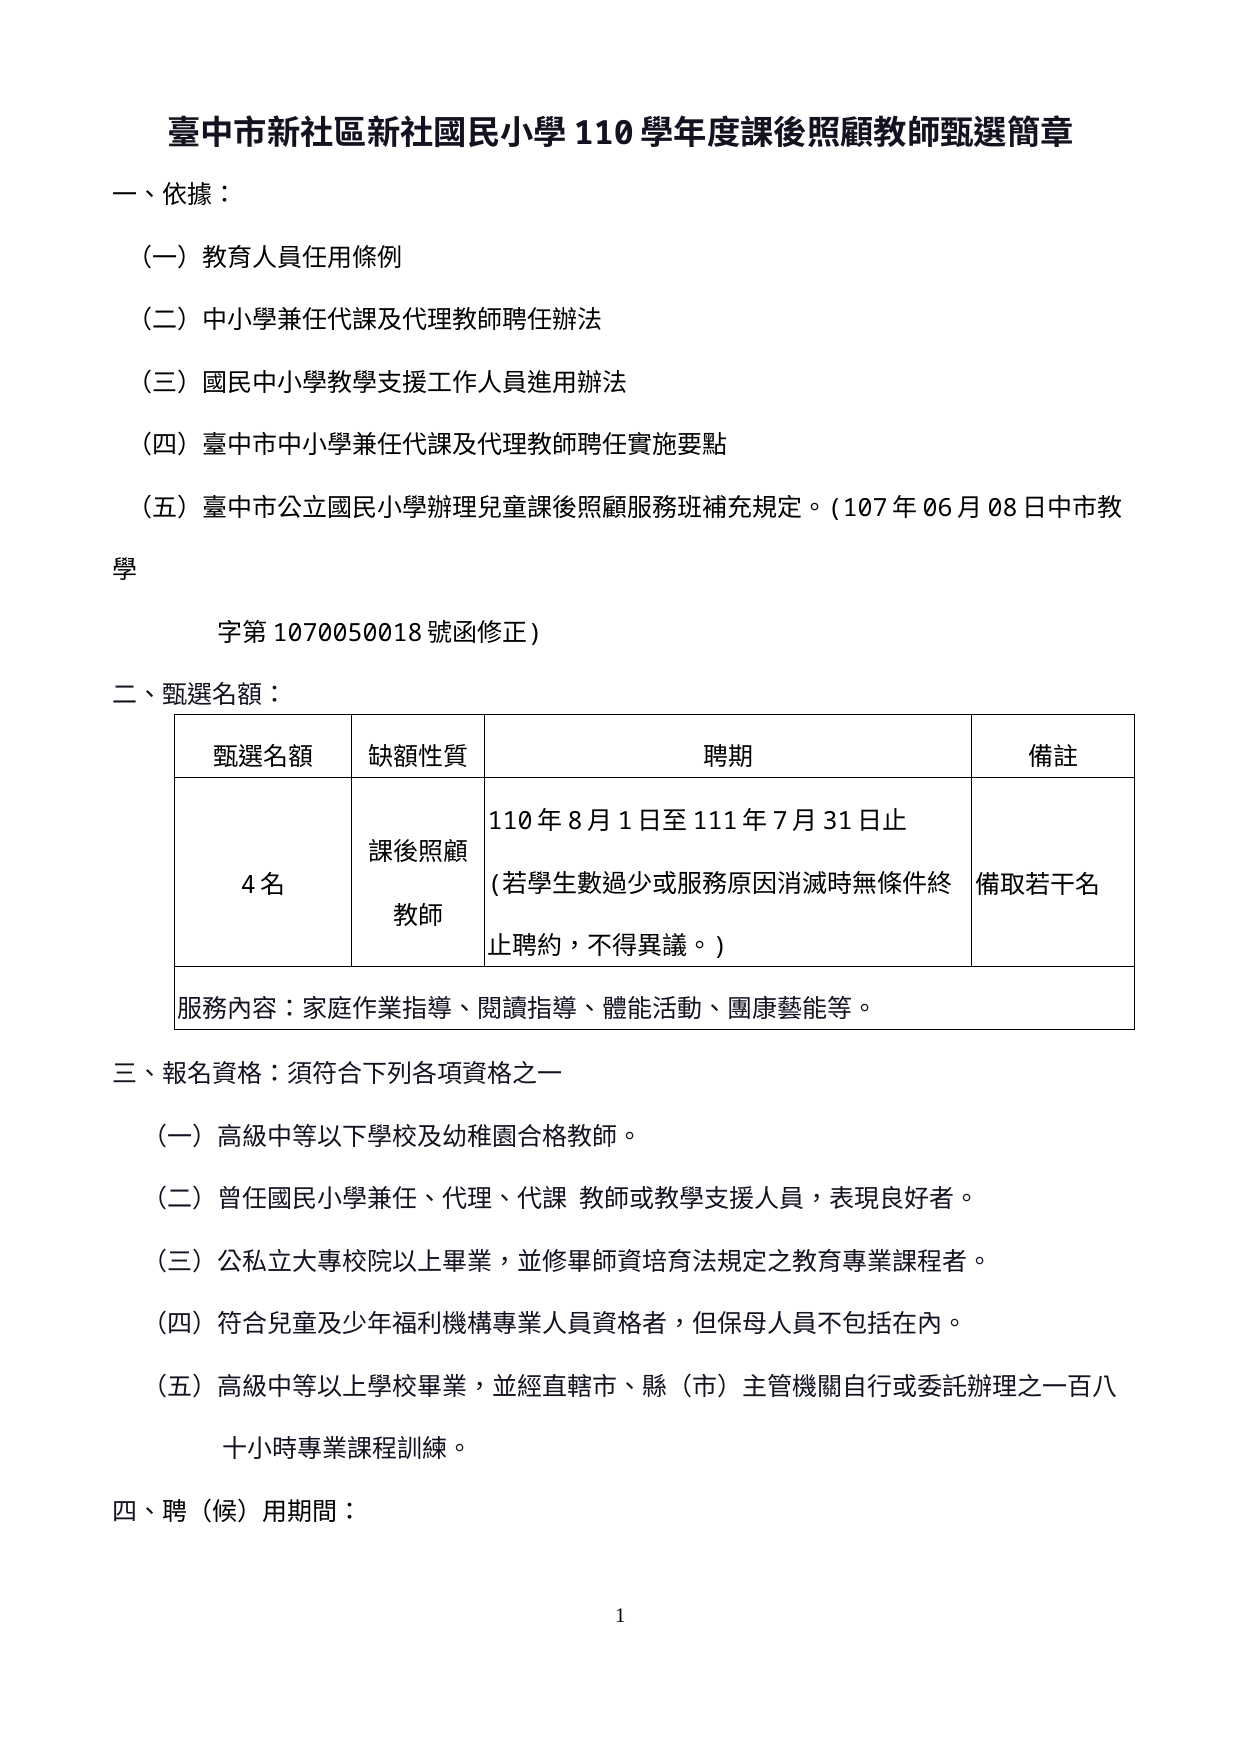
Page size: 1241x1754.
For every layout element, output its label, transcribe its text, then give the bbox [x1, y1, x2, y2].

table_cell 課後照顧 教師 [352, 778, 484, 966]
text （三）公私立大專校院以上畢業，並修畢師資培育法規定之教育專業課程者。 [142, 1218, 1128, 1280]
text （五）高級中等以上學校畢業，並經直轄市、縣（市）主管機關自行或委託辦理之一百八十小時專業課程訓練。 [142, 1343, 1128, 1468]
text （一）高級中等以下學校及幼稚園合格教師。 [142, 1093, 1128, 1155]
text 二、甄選名額： [112, 651, 1128, 714]
table_header 備註 [972, 715, 1134, 777]
table_header 甄選名額 [175, 715, 351, 777]
text （四）符合兒童及少年福利機構專業人員資格者，但保母人員不包括在內。 [142, 1280, 1128, 1343]
table_cell 備取若干名 [972, 778, 1134, 966]
table_cell 110年8月1日至111年7月31日止 (若學生數過少或服務原因消滅時無條件終止聘約，不得異議。) [485, 778, 971, 966]
text 臺中市新社區新社國民小學110學年度課後照顧教師甄選簡章 [112, 89, 1128, 151]
text 一、依據： [112, 151, 1128, 214]
text （五）臺中市公立國民小學辦理兒童課後照顧服務班補充規定。(107年06月08日中市教學 [112, 464, 1128, 589]
table_header 聘期 [485, 715, 971, 777]
table_cell 4名 [175, 778, 351, 966]
text 字第1070050018號函修正) [112, 589, 1128, 651]
table_header 缺額性質 [352, 715, 484, 777]
text （二）中小學兼任代課及代理教師聘任辦法 [127, 276, 1128, 339]
text （二）曾任國民小學兼任、代理、代課 教師或教學支援人員，表現良好者。 [142, 1155, 1128, 1218]
text 四、聘（候）用期間： [112, 1468, 1128, 1530]
text （三）國民中小學教學支援工作人員進用辦法 [127, 339, 1128, 401]
text （四）臺中市中小學兼任代課及代理教師聘任實施要點 [127, 401, 1128, 464]
text 三、報名資格：須符合下列各項資格之一 [112, 1030, 1128, 1093]
text （一）教育人員任用條例 [127, 214, 1128, 276]
table_cell 服務內容：家庭作業指導、閱讀指導、體能活動、團康藝能等。 [175, 967, 1134, 1029]
